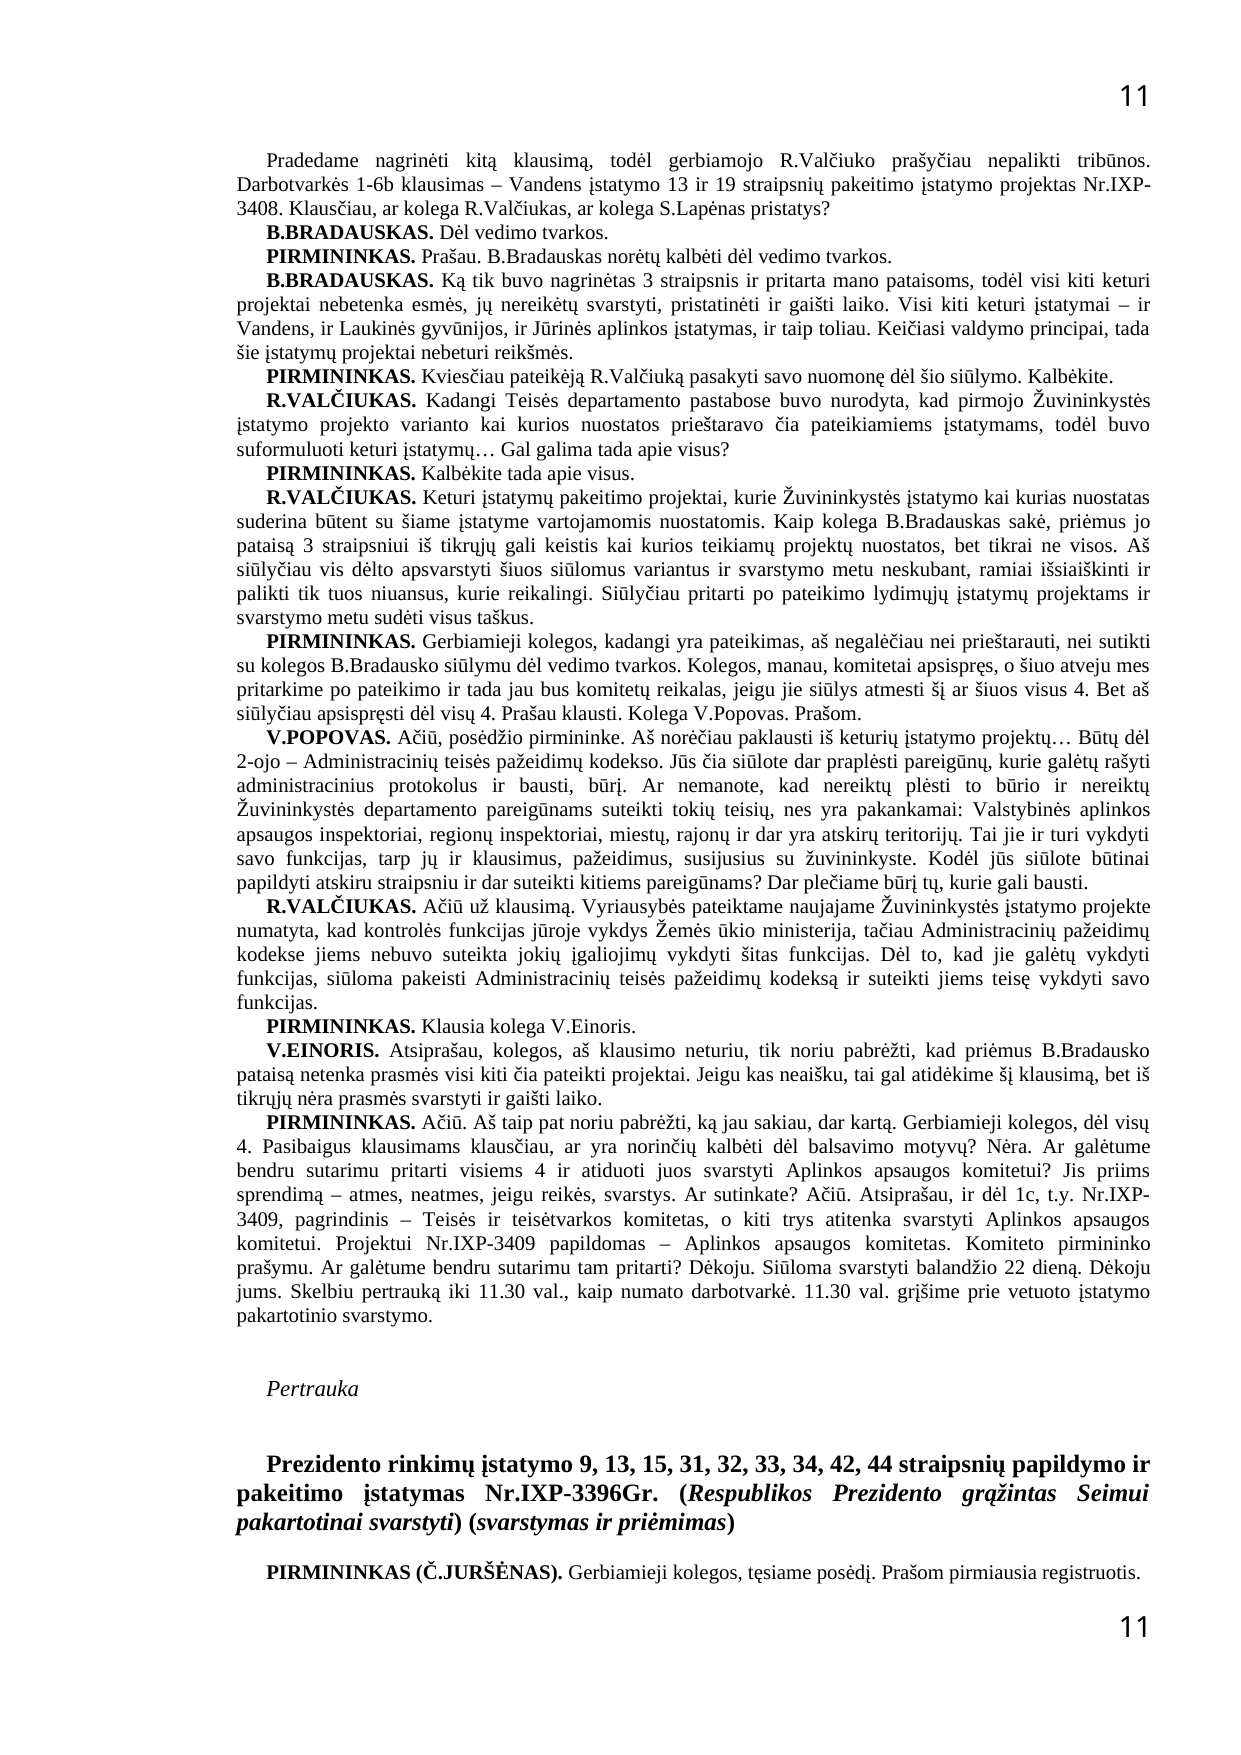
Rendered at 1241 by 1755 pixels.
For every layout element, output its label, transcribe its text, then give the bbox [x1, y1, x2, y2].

text B.BRADAUSKAS. Dėl vedimo tvarkos. [236, 220, 1152, 244]
text PIRMININKAS. Ačiū. Aš taip pat noriu pabrėžti, ką jau sakiau, dar kartą. Gerbiamieji kolegos, dėl visų 4. Pasibaigus klausimams klausčiau, ar yra norinčių kalbėti dėl balsavimo motyvų? Nėra. Ar galėtume bendru sutarimu pritarti visiems 4 ir atiduoti juos svarstyti Aplinkos apsaugos komitetui? Jis priims sprendimą – atmes, neatmes, jeigu reikės, svarstys. Ar sutinkate? Ačiū. Atsiprašau, ir dėl 1c, t.y. Nr.IXP-3409, pagrindinis – Teisės ir teisėtvarkos komitetas, o kiti trys atitenka svarstyti Aplinkos apsaugos komitetui. Projektui Nr.IXP-3409 papildomas – Aplinkos apsaugos komitetas. Komiteto pirmininko prašymu. Ar galėtume bendru sutarimu tam pritarti? Dėkoju. Siūloma svarstyti balandžio 22 dieną. Dėkoju jums. Skelbiu pertrauką iki 11.30 val., kaip numato darbotvarkė. 11.30 val. grįšime prie vetuoto įstatymo pakartotinio svarstymo. [236, 1110, 1152, 1327]
text Pertrauka [236, 1375, 1152, 1401]
text R.VALČIUKAS. Kadangi Teisės departamento pastabose buvo nurodyta, kad pirmojo Žuvininkystės įstatymo projekto varianto kai kurios nuostatos prieštaravo čia pateikiamiems įstatymams, todėl buvo suformuluoti keturi įstatymų… Gal galima tada apie visus? [236, 388, 1152, 461]
text PIRMININKAS. Kviesčiau pateikėją R.Valčiuką pasakyti savo nuomonę dėl šio siūlymo. Kalbėkite. [236, 364, 1152, 388]
text R.VALČIUKAS. Ačiū už klausimą. Vyriausybės pateiktame naujajame Žuvininkystės įstatymo projekte numatyta, kad kontrolės funkcijas jūroje vykdys Žemės ūkio ministerija, tačiau Administracinių pažeidimų kodekse jiems nebuvo suteikta jokių įgaliojimų vykdyti šitas funkcijas. Dėl to, kad jie galėtų vykdyti funkcijas, siūloma pakeisti Administracinių teisės pažeidimų kodeksą ir suteikti jiems teisę vykdyti savo funkcijas. [236, 894, 1152, 1014]
text PIRMININKAS. Gerbiamieji kolegos, kadangi yra pateikimas, aš negalėčiau nei prieštarauti, nei sutikti su kolegos B.Bradausko siūlymu dėl vedimo tvarkos. Kolegos, manau, komitetai apsispręs, o šiuo atveju mes pritarkime po pateikimo ir tada jau bus komitetų reikalas, jeigu jie siūlys atmesti šį ar šiuos visus 4. Bet aš siūlyčiau apsispręsti dėl visų 4. Prašau klausti. Kolega V.Popovas. Prašom. [236, 629, 1152, 725]
text B.BRADAUSKAS. Ką tik buvo nagrinėtas 3 straipsnis ir pritarta mano pataisoms, todėl visi kiti keturi projektai nebetenka esmės, jų nereikėtų svarstyti, pristatinėti ir gaišti laiko. Visi kiti keturi įstatymai – ir Vandens, ir Laukinės gyvūnijos, ir Jūrinės aplinkos įstatymas, ir taip toliau. Keičiasi valdymo principai, tada šie įstatymų projektai nebeturi reikšmės. [236, 268, 1152, 364]
text Prezidento rinkimų įstatymo 9, 13, 15, 31, 32, 33, 34, 42, 44 straipsnių papildymo ir pakeitimo įstatymas Nr.IXP-3396Gr. (Respublikos Prezidento grąžintas Seimui pakartotinai svarstyti) (svarstymas ir priėmimas) [236, 1449, 1152, 1536]
text R.VALČIUKAS. Keturi įstatymų pakeitimo projektai, kurie Žuvininkystės įstatymo kai kurias nuostatas suderina būtent su šiame įstatyme vartojamomis nuostatomis. Kaip kolega B.Bradauskas sakė, priėmus jo pataisą 3 straipsniui iš tikrųjų gali keistis kai kurios teikiamų projektų nuostatos, bet tikrai ne visos. Aš siūlyčiau vis dėlto apsvarstyti šiuos siūlomus variantus ir svarstymo metu neskubant, ramiai išsiaiškinti ir palikti tik tuos niuansus, kurie reikalingi. Siūlyčiau pritarti po pateikimo lydimųjų įstatymų projektams ir svarstymo metu sudėti visus taškus. [236, 484, 1152, 629]
text V.POPOVAS. Ačiū, posėdžio pirmininke. Aš norėčiau paklausti iš keturių įstatymo projektų… Būtų dėl 2-ojo – Administracinių teisės pažeidimų kodekso. Jūs čia siūlote dar praplėsti pareigūnų, kurie galėtų rašyti administracinius protokolus ir bausti, būrį. Ar nemanote, kad nereiktų plėsti to būrio ir nereiktų Žuvininkystės departamento pareigūnams suteikti tokių teisių, nes yra pakankamai: Valstybinės aplinkos apsaugos inspektoriai, regionų inspektoriai, miestų, rajonų ir dar yra atskirų teritorijų. Tai jie ir turi vykdyti savo funkcijas, tarp jų ir klausimus, pažeidimus, susijusius su žuvininkyste. Kodėl jūs siūlote būtinai papildyti atskiru straipsniu ir dar suteikti kitiems pareigūnams? Dar plečiame būrį tų, kurie gali bausti. [236, 725, 1152, 894]
text PIRMININKAS. Kalbėkite tada apie visus. [236, 461, 1152, 484]
text V.EINORIS. Atsiprašau, kolegos, aš klausimo neturiu, tik noriu pabrėžti, kad priėmus B.Bradausko pataisą netenka prasmės visi kiti čia pateikti projektai. Jeigu kas neaišku, tai gal atidėkime šį klausimą, bet iš tikrųjų nėra prasmės svarstyti ir gaišti laiko. [236, 1038, 1152, 1110]
text PIRMININKAS. Klausia kolega V.Einoris. [236, 1014, 1152, 1038]
text Pradedame nagrinėti kitą klausimą, todėl gerbiamojo R.Valčiuko prašyčiau nepalikti tribūnos. Darbotvarkės 1-6b klausimas – Vandens įstatymo 13 ir 19 straipsnių pakeitimo įstatymo projektas Nr.IXP-3408. Klausčiau, ar kolega R.Valčiukas, ar kolega S.Lapėnas pristatys? [236, 148, 1152, 220]
text PIRMININKAS. Prašau. B.Bradauskas norėtų kalbėti dėl vedimo tvarkos. [236, 244, 1152, 268]
text PIRMININKAS (Č.JURŠĖNAS). Gerbiamieji kolegos, tęsiame posėdį. Prašom pirmiausia registruotis. [236, 1560, 1152, 1584]
